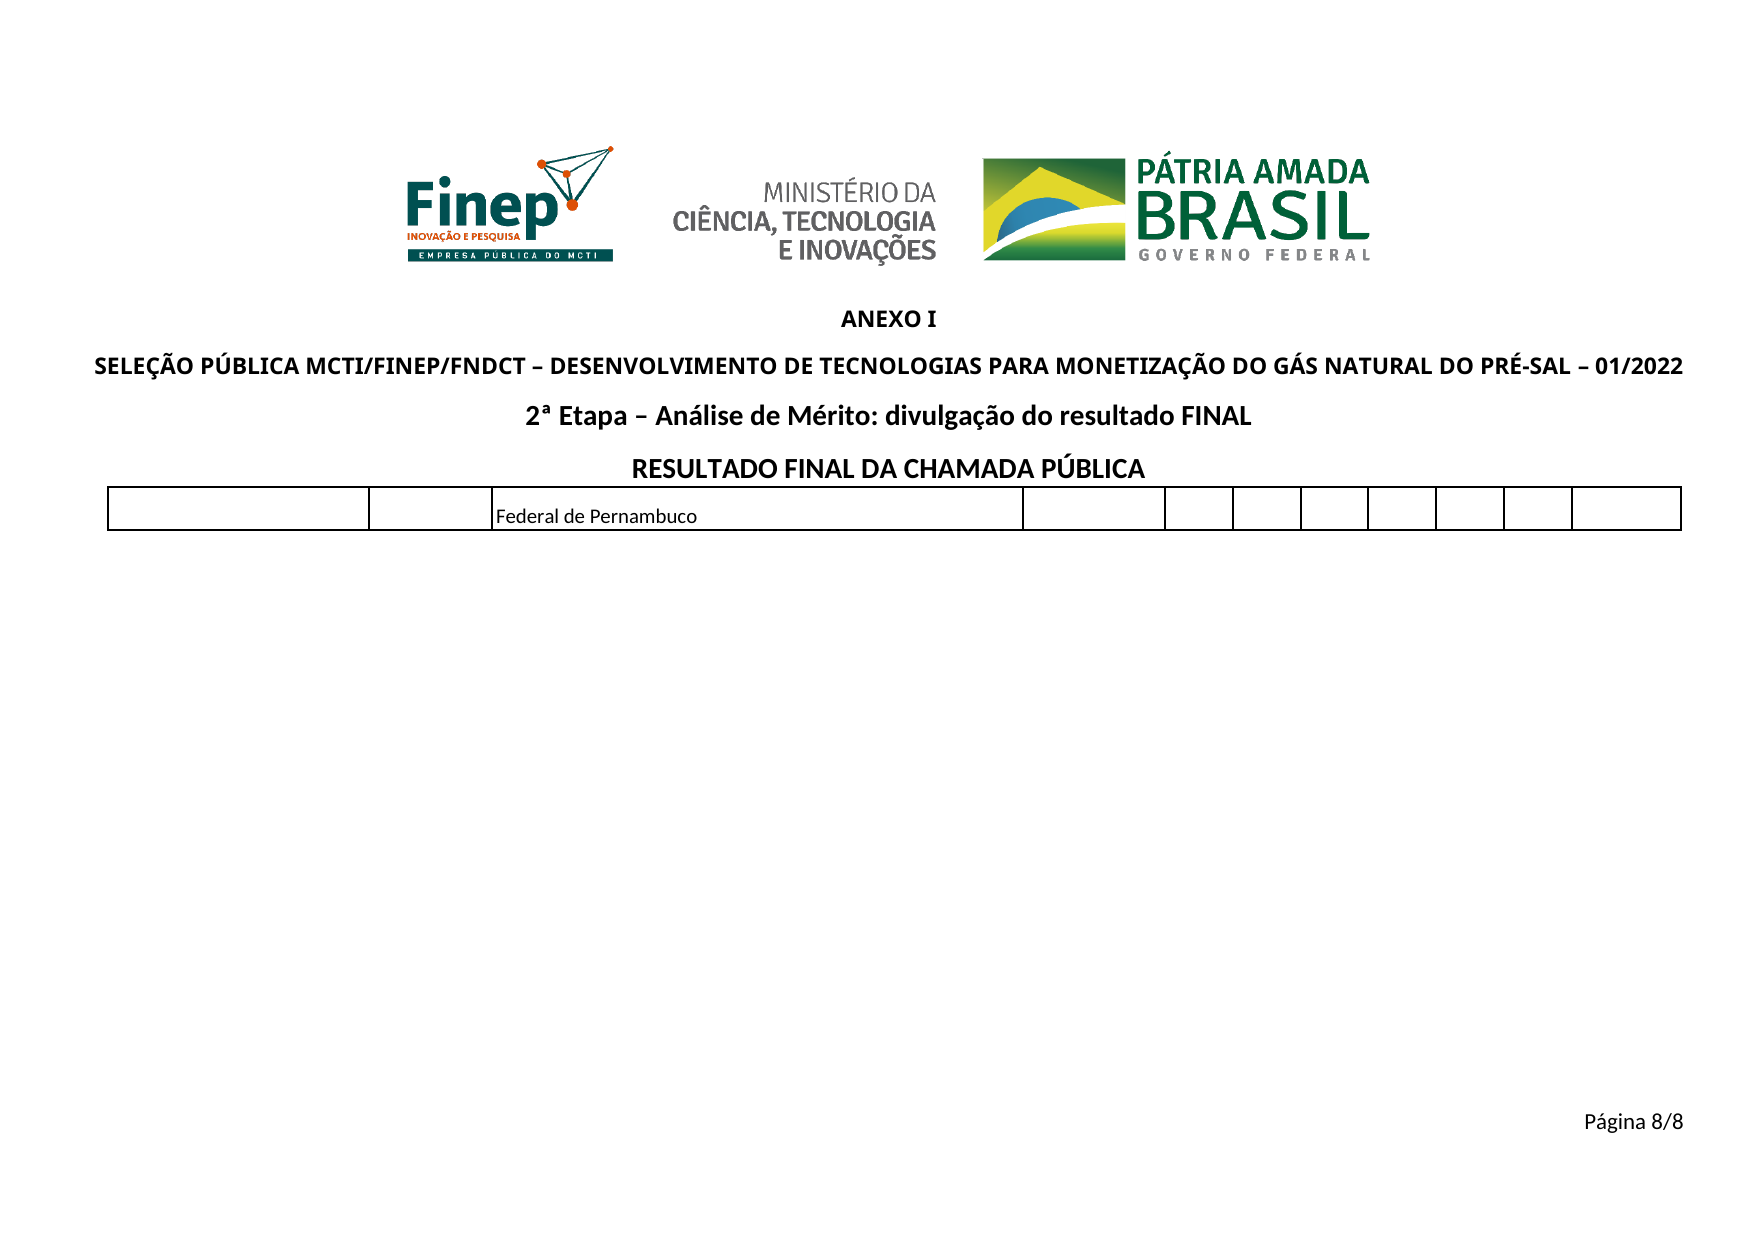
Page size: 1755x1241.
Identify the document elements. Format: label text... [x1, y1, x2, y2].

table_cell Federal de Pernambuco [493, 488, 1022, 529]
table_cell [1505, 488, 1571, 529]
table_cell [1302, 488, 1367, 529]
table_cell [370, 488, 491, 529]
table_cell [1573, 488, 1680, 529]
table_cell [1369, 488, 1435, 529]
table_cell [1166, 488, 1232, 529]
table_cell [109, 488, 368, 529]
table_cell [1024, 488, 1164, 529]
table_cell [1437, 488, 1503, 529]
table_cell [1234, 488, 1300, 529]
